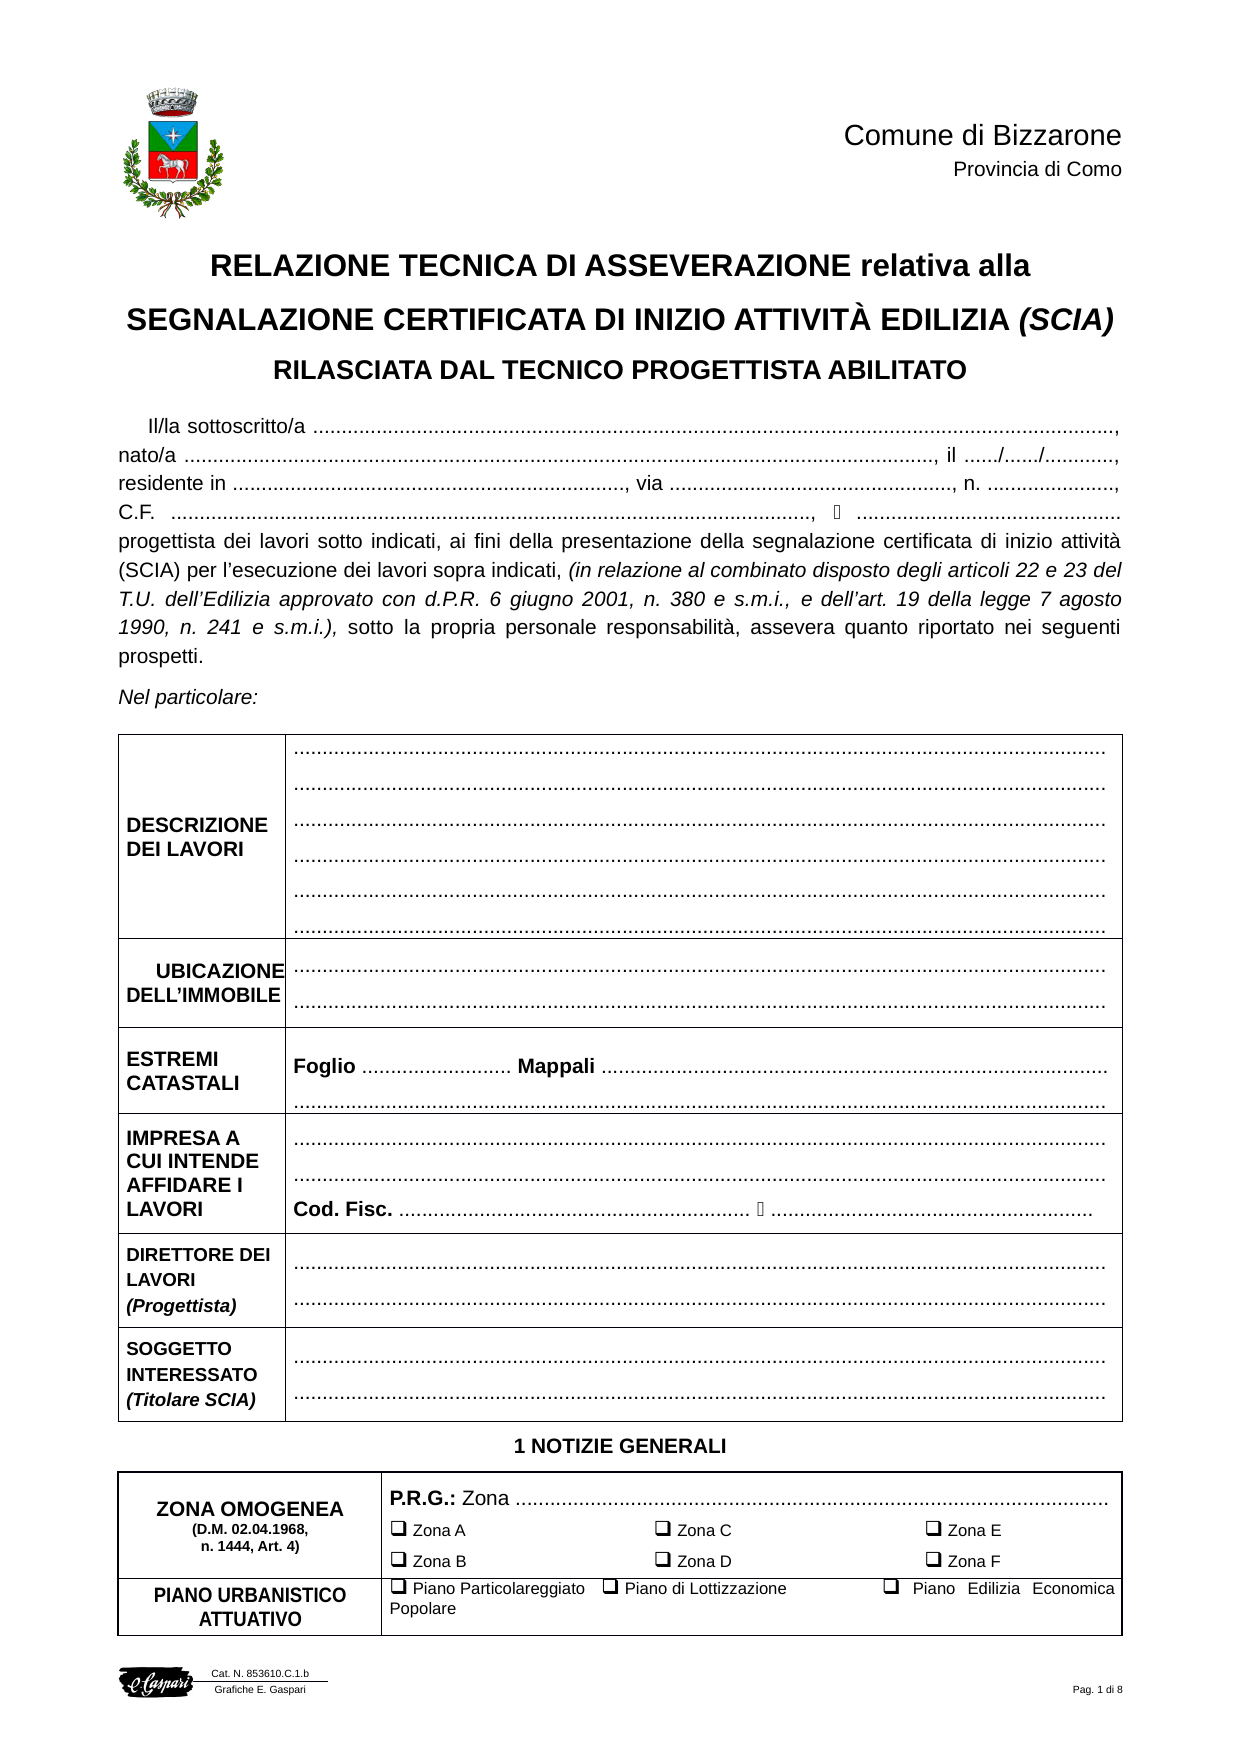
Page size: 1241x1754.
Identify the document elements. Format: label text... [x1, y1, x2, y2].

table_cell ............................................................................................................................................. ............................................................................................................................................. [286, 939, 1122, 1027]
table_cell ............................................................................................................................................. ............................................................................................................................................. Cod. Fisc. .............................................................  ........................................................ [286, 1114, 1122, 1232]
title RELAZIONE TECNICA DI ASSEVERAZIONE relativa alla [118, 247, 1122, 283]
table_cell  Piano Particolareggiato  Piano di Lottizzazione  Piano Edilizia Economica Popolare [382, 1579, 1121, 1635]
title Nel particolare: [118, 685, 1122, 709]
table_cell ESTREMI CATASTALI [119, 1028, 285, 1113]
table_header ZONA OMOGENEA (D.M. 02.04.1968, n. 1444, Art. 4) [119, 1473, 381, 1578]
text Comune di Bizzarone [224, 118, 1122, 152]
table_header DESCRIZIONE DEI LAVORI [119, 735, 285, 938]
text Provincia di Como [224, 157, 1122, 181]
table_cell IMPRESA A CUI INTENDE AFFIDARE I LAVORI [119, 1114, 285, 1232]
table_cell PIANO URBANISTICO ATTUATIVO [119, 1579, 381, 1635]
picture [122, 87, 224, 219]
table_cell ............................................................................................................................................. ............................................................................................................................................. [286, 1328, 1122, 1421]
text RILASCIATA DAL TECNICO PROGETTISTA ABILITATO [118, 354, 1122, 386]
table_header ............................................................................................................................................. ............................................................................................................................................. ............................................................................................................................................. ............................................................................................................................................. ............................................................................................................................................. ............................................................................................................................................. [286, 735, 1122, 938]
table_cell ............................................................................................................................................. ............................................................................................................................................. [286, 1234, 1122, 1327]
table_cell SOGGETTO INTERESSATO (Titolare SCIA) [119, 1328, 285, 1421]
table_cell UBICAZIONE DELL’IMMOBILE [119, 939, 285, 1027]
table_cell Foglio .......................... Mappali ........................................................................................ ............................................................................................................................................. [286, 1028, 1122, 1113]
table_header P.R.G.: Zona .......................................................................................................  Zona A  Zona C  Zona E  Zona B  Zona D  Zona F [382, 1473, 1121, 1578]
text 1 NOTIZIE GENERALI [118, 1434, 1122, 1458]
text Il/la sottoscritto/a ..........................................................................................................................................., nato/a .................................................................................................................................., il ....../....../............, residente in ...................................................................., via ................................................., n. ......................, C.F. ...............................................................................................................,  .............................................. progettista dei lavori sotto indicati, ai fini della presentazione della segnalazione certificata di inizio attività (SCIA) per l’esecuzione dei lavori sopra indicati, (in relazione al combinato disposto degli articoli 22 e 23 del T.U. dell’Edilizia approvato con d.P.R. 6 giugno 2001, n. 380 e s.m.i., e dell’art. 19 della legge 7 agosto 1990, n. 241 e s.m.i.), sotto la propria personale responsabilità, assevera quanto riportato nei seguenti prospetti. [118, 414, 1122, 668]
table_cell DIRETTORE DEI LAVORI (Progettista) [119, 1234, 285, 1327]
picture [118, 1666, 194, 1698]
title SEGNALAZIONE CERTIFICATA DI INIZIO ATTIVITÀ EDILIZIA (SCIA) [118, 301, 1122, 336]
